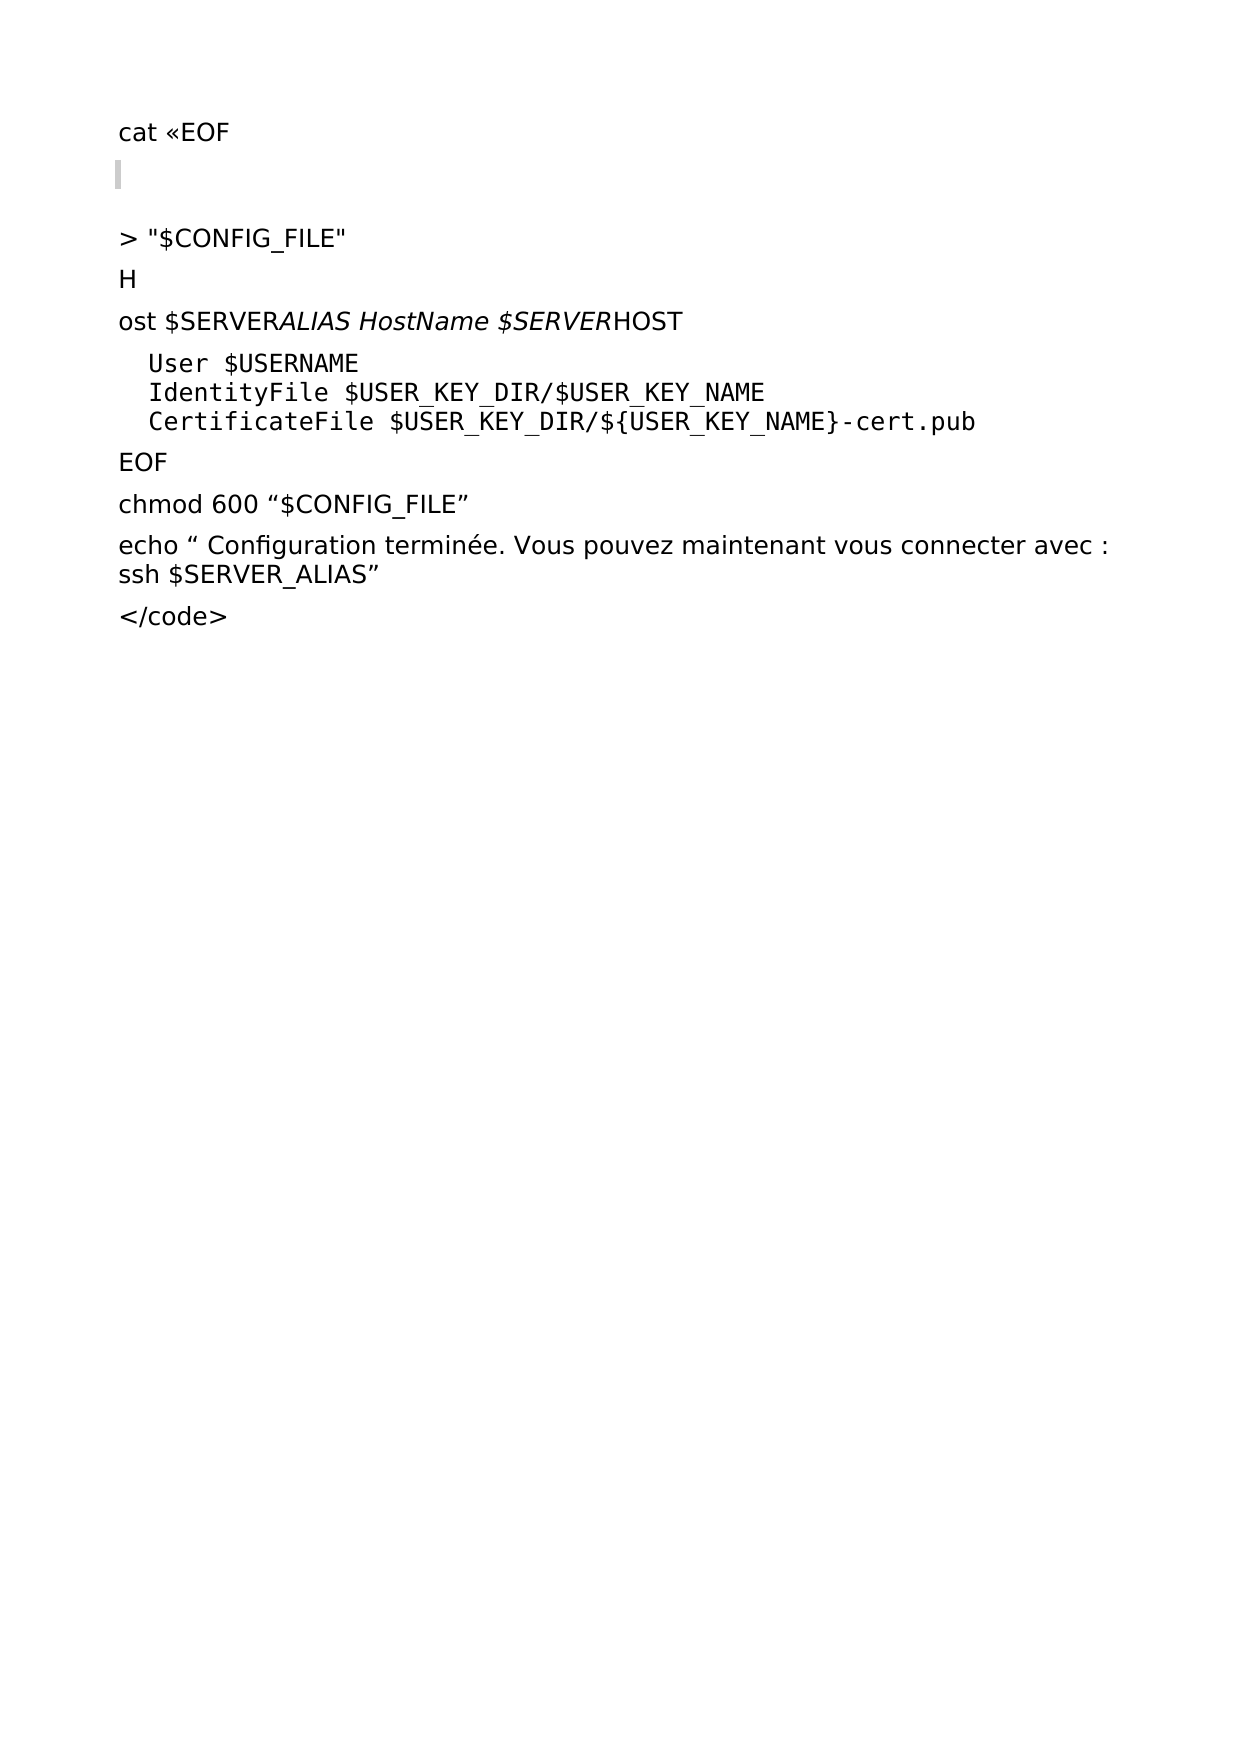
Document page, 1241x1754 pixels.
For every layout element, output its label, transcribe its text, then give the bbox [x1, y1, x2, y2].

text ost $SERVERALIAS HostName $SERVERHOST [118, 307, 1122, 336]
text chmod 600 “$CONFIG_FILE” [118, 490, 1122, 519]
text > "$CONFIG_FILE" [118, 224, 1122, 253]
table_header [121, 160, 1122, 189]
text H [118, 266, 1122, 295]
text User $USERNAME IdentityFile $USER_KEY_DIR/$USER_KEY_NAME CertificateFile $USER_KEY_DIR/${USER_KEY_NAME}-cert.pub [118, 349, 1122, 436]
text EOF [118, 448, 1122, 477]
text cat «EOF [118, 118, 1122, 147]
text echo “ Configuration terminée. Vous pouvez maintenant vous connecter avec : ssh $SERVER_ALIAS” [118, 532, 1122, 590]
text </code> [118, 602, 1122, 632]
